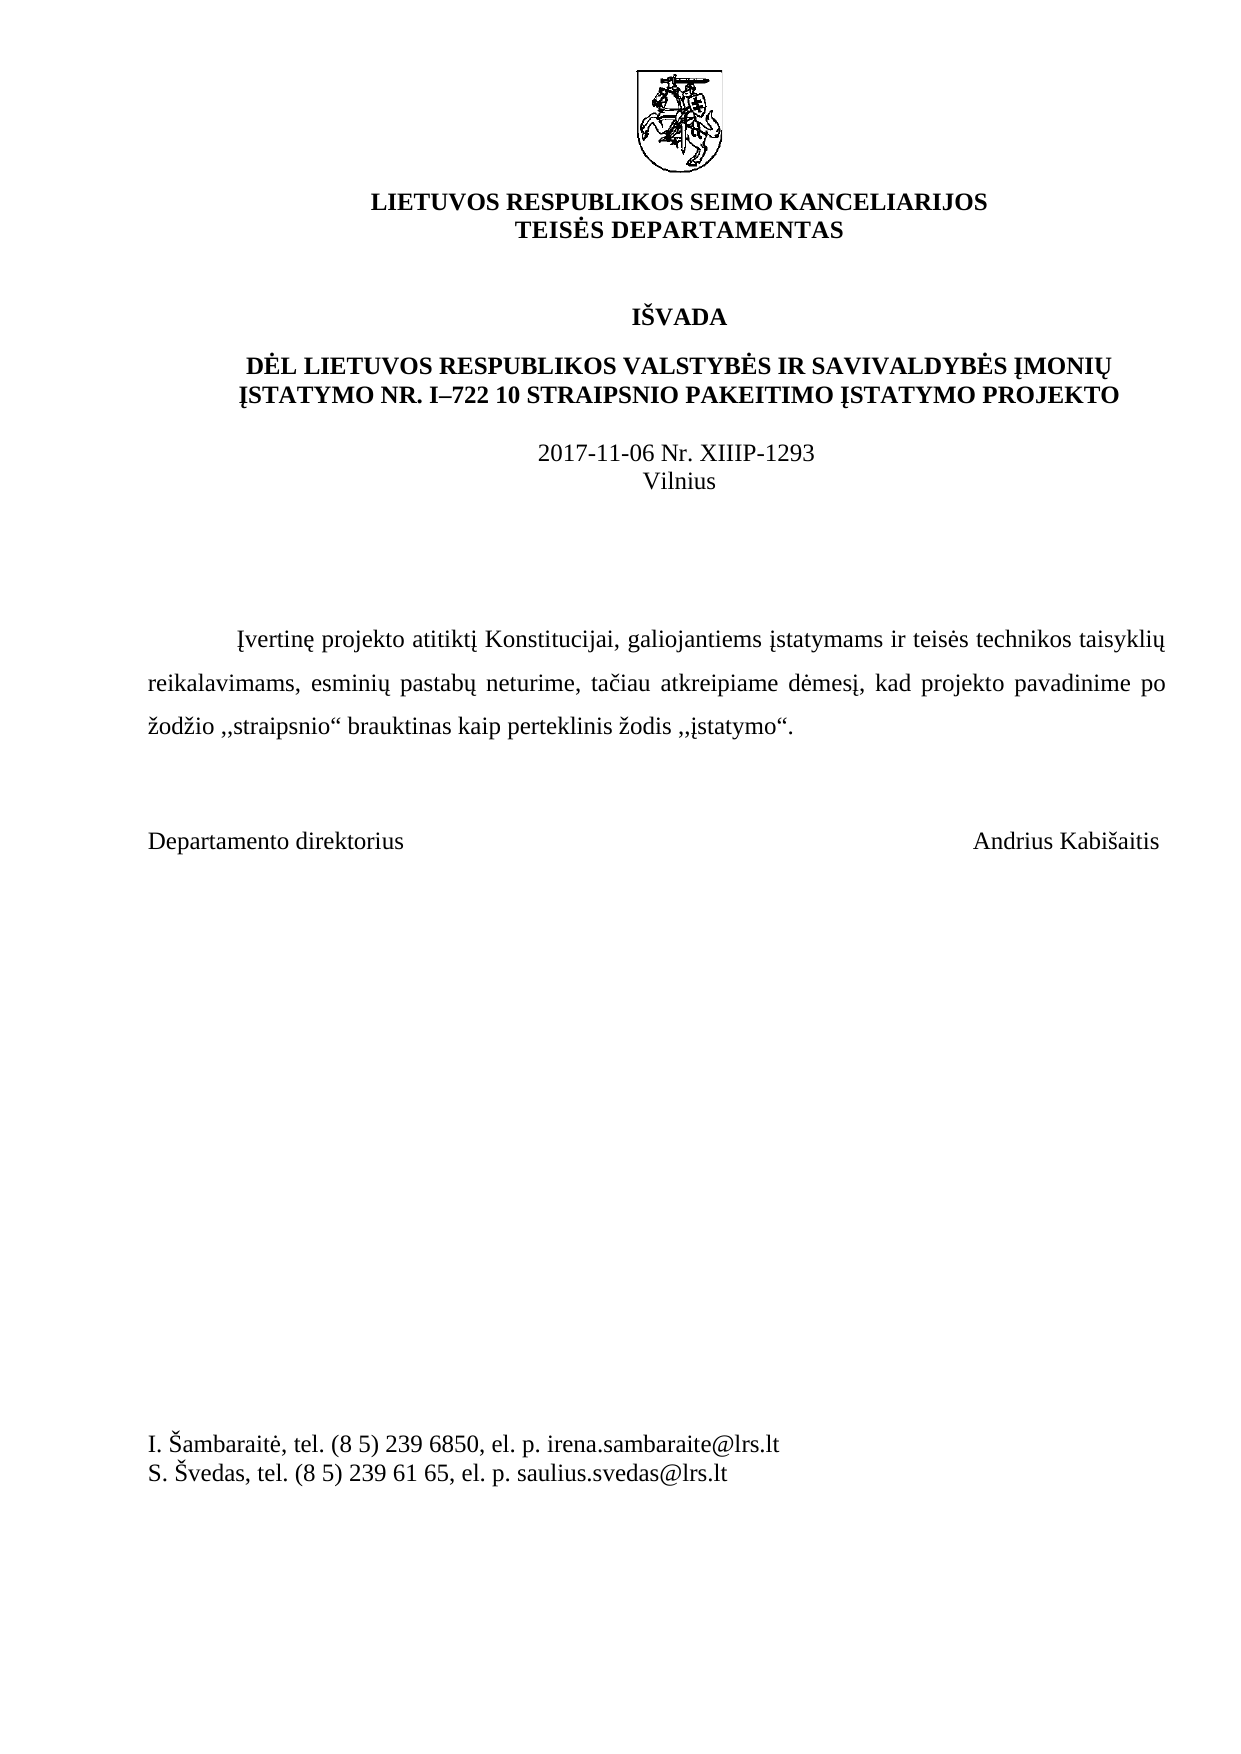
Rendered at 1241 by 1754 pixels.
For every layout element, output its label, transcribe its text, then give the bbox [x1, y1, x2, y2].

text Įvertinę projekto atitiktį Konstitucijai, galiojantiems įstatymams ir teisės technikos taisyklių reikalavimams, esminių pastabų neturime, tačiau atkreipiame dėmesį, kad projekto pavadinime po žodžio ,,straipsnio“ brauktinas kaip perteklinis žodis ,,įstatymo“. [148, 624, 1167, 739]
text I. Šambaraitė, tel. (8 5) 239 6850, el. p. irena.sambaraite@lrs.lt [148, 1429, 1167, 1458]
text IŠVADA [177, 302, 1181, 331]
text Vilnius [177, 466, 1181, 495]
text DĖL LIETUVOS RESPUBLIKOS VALSTYBĖS IR SAVIVALDYBĖS ĮMONIŲ ĮSTATYMO NR. I–722 10 STRAIPSNIO PAKEITIMO ĮSTATYMO PROJEKTO [177, 351, 1181, 409]
text S. Švedas, tel. (8 5) 239 61 65, el. p. saulius.svedas@lrs.lt [148, 1458, 1167, 1487]
text LIETUVOS RESPUBLIKOS SEIMO KANCELIARIJOS [177, 187, 1181, 216]
text 2017-11-06 Nr. XIIIP-1293 [177, 438, 1181, 466]
text TEISĖS DEPARTAMENTAS [177, 216, 1181, 244]
text Departamento direktorius Andrius Kabišaitis [148, 826, 1167, 854]
